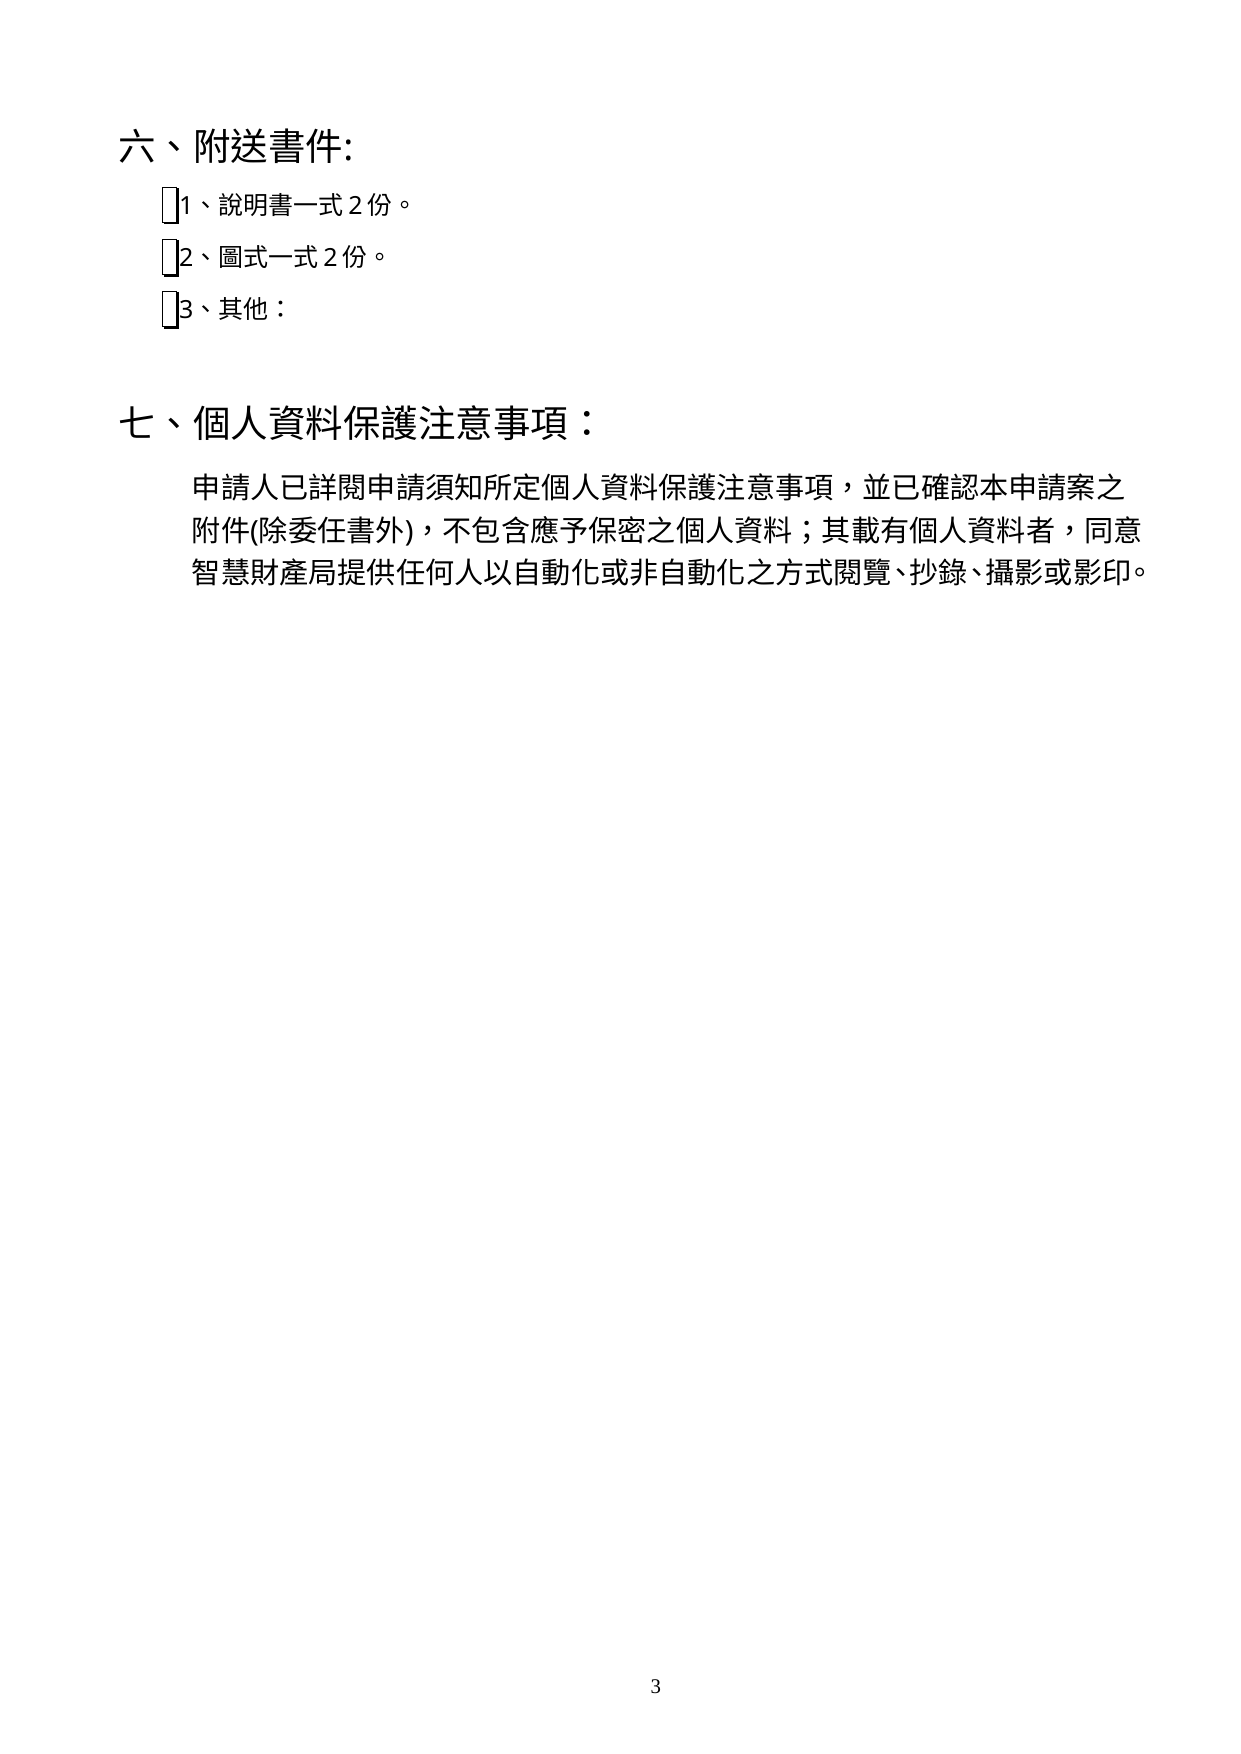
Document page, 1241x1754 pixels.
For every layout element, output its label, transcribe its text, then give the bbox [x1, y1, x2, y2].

text 2、圖式一式2份。 [156, 233, 1181, 275]
text 七、個人資料保護注意事項： [118, 394, 1181, 448]
text 申請人已詳閱申請須知所定個人資料保護注意事項，並已確認本申請案之附件(除委任書外)，不包含應予保密之個人資料；其載有個人資料者，同意智慧財產局提供任何人以自動化或非自動化之方式閱覽、抄錄、攝影或影印。 [192, 465, 1149, 592]
text 1、說明書一式2份。 [156, 181, 1181, 223]
text 3、其他： [156, 285, 1181, 327]
text 六、附送書件: [118, 121, 1188, 171]
